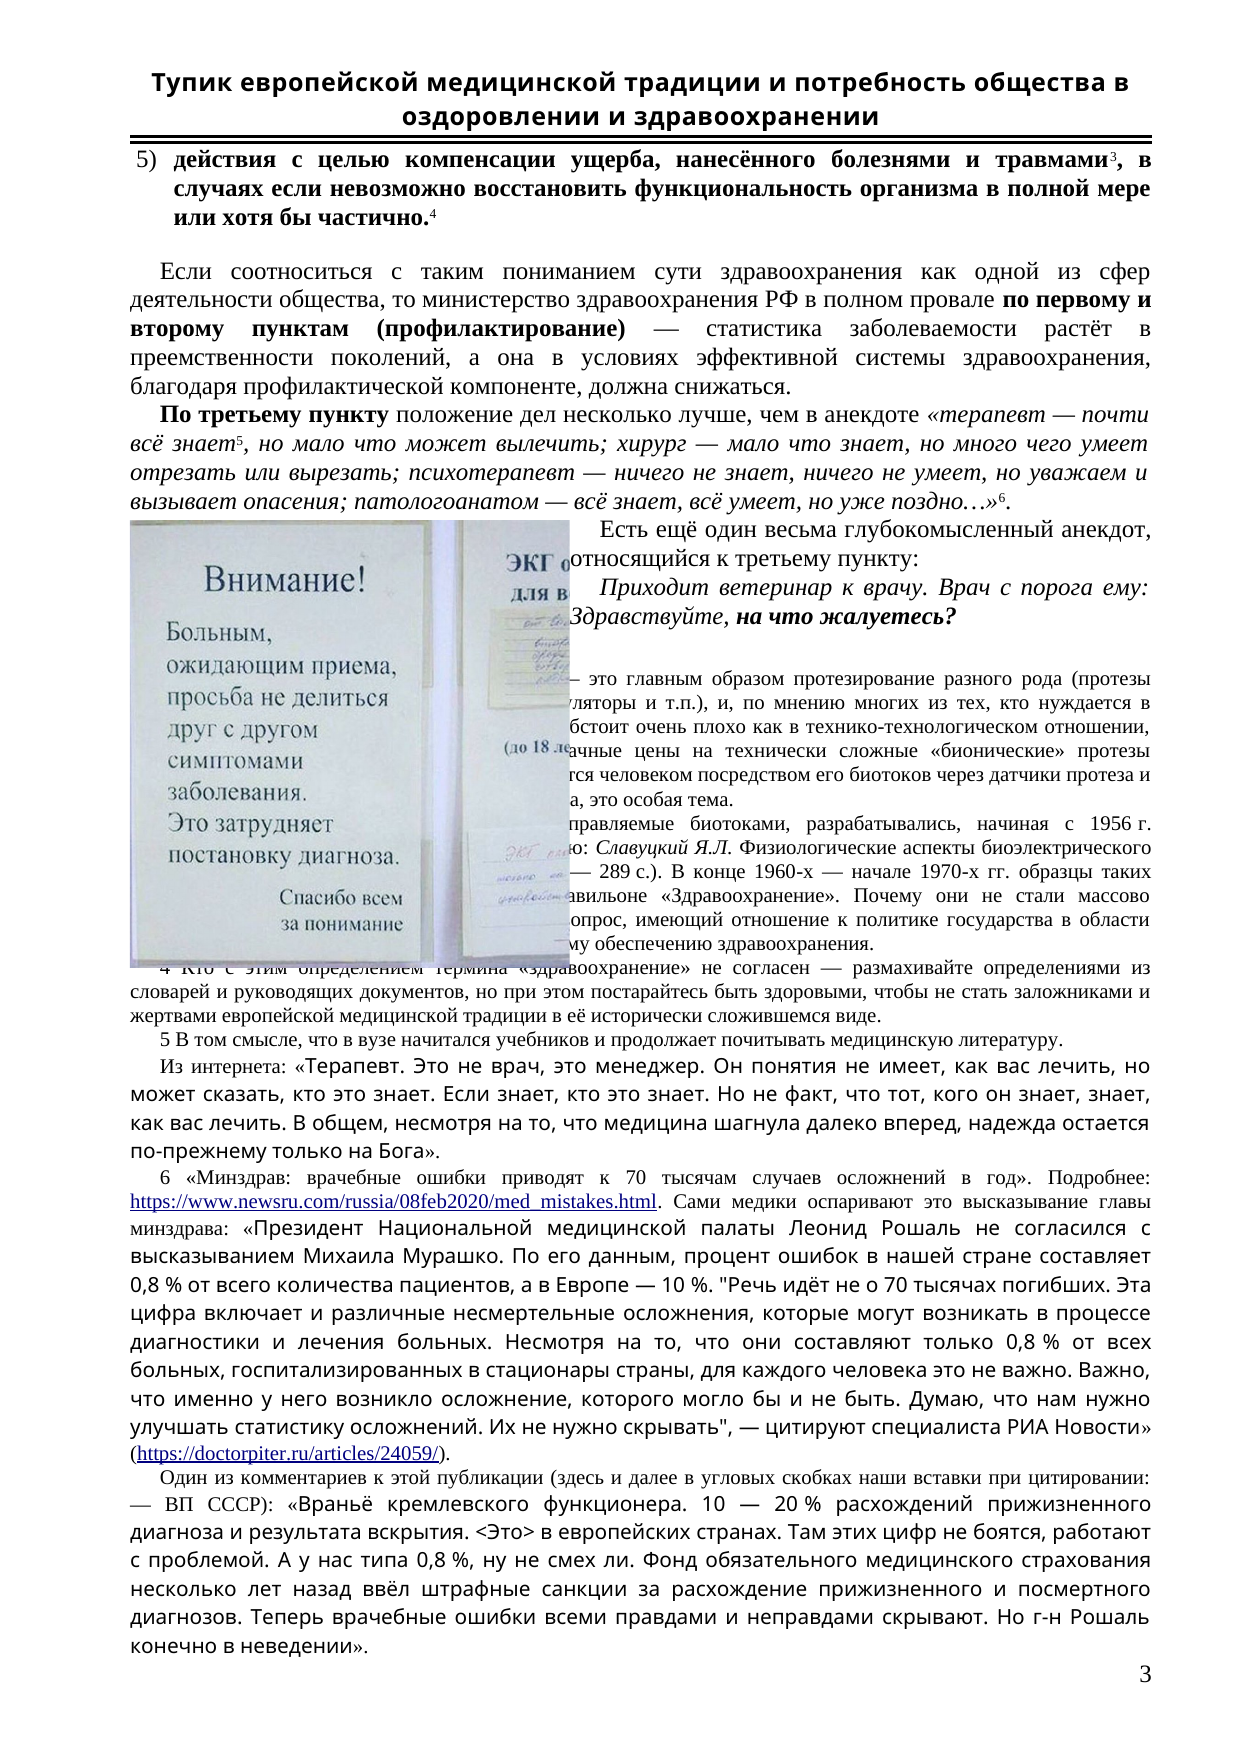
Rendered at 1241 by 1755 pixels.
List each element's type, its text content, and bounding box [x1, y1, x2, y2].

text В том смысле, что в вузе начитался учебников и продолжает почитывать медицинскую литературу. [130, 1027, 1152, 1051]
text Есть ещё один весьма глубокомысленный анекдот, относящийся к третьему пункту: [130, 514, 1152, 572]
list действия с целью компенсации ущерба, нанесённого болезнями и травмами, в случаях если невозможно восстановить функциональность организма в полной мере или хотя бы частично. [136, 144, 1152, 231]
text Приходит ветеринар к врачу. Врач с порога ему: Здравствуйте, на что жалуетесь? [570, 572, 1152, 629]
list Для сведения. В СССР протезы рук, управляемые биотоками, разрабатывались, начиная с 1956 г. («Википедия» при этом ссылается на публикацию: Славуцкий Я.Л. Физиологические аспекты биоэлектрического управления протезами. — М.: Медицина, 1982. — 289 с.). В конце 1960‑х — начале 1970‑х гг. образцы таких протезов можно было видеть на ВДНХ в павильоне «Здравоохранение». Почему они не стали массово применяться ещё в те времена, — это другой вопрос, имеющий отношение к политике государства в области здравоохранения, а не к технико-технологическому обеспечению здравоохранения. [570, 811, 1152, 955]
text Если соотноситься с таким пониманием сути здравоохранения как одной из сфер деятельности общества, то министерство здравоохранения РФ в полном провале по первому и второму пунктам (профилактирование) — статистика заболеваемости растёт в преемственности поколений, а она в условиях эффективной системы здравоохранения, благодаря профилактической компоненте, должна снижаться. [130, 256, 1152, 399]
text По третьему пункту положение дел несколько лучше, чем в анекдоте «терапевт — почти всё знает, но мало что может вылечить; хирург — мало что знает, но много чего умеет отрезать или вырезать; психотерапевт — ничего не знает, ничего не умеет, но уважаем и вызывает опасения; патологоанатом — всё знает, всё умеет, но уже поздно…». [130, 399, 1152, 514]
text Один из комментариев к этой публикации (здесь и далее в угловых скобках наши вставки при цитировании: — ВП СССР): «Враньё кремлевского функционера. 10 — 20 % расхождений прижизненного диагноза и результата вскрытия. <Это> в европейских странах. Там этих цифр не боятся, работают с проблемой. А у нас типа 0,8 %, ну не смех ли. Фонд обязательного медицинского страхования несколько лет назад ввёл штрафные санкции за расхождение прижизненного и посмертного диагнозов. Теперь врачебные ошибки всеми правдами и неправдами скрывают. Но г-н Рошаль конечно в неведении». [130, 1464, 1152, 1659]
list Кто с этим определением термина «здравоохранение» не согласен — размахивайте определениями из словарей и руководящих документов, но при этом постарайтесь быть здоровыми, чтобы не стать заложниками и жертвами европейской медицинской традиции в её исторически сложившемся виде. [130, 955, 1152, 1027]
text «Минздрав: врачебные ошибки приводят к 70 тысячам случаев осложнений в год». Подробнее: https://www.newsru.com/russia/08feb2020/med_mistakes.html. Сами медики оспаривают это высказывание главы минздрава: «Президент Национальной медицинской палаты Леонид Рошаль не согласился с высказыванием Михаила Мурашко. По его данным, процент ошибок в нашей стране составляет 0,8 % от всего количества пациентов, а в Европе — 10 %. "Речь идёт не о 70 тысячах погибших. Эта цифра включает и различные несмертельные осложнения, которые могут возникать в процессе диагностики и лечения больных. Несмотря на то, что они составляют только 0,8 % от всех больных, госпитализированных в стационары страны, для каждого человека это не важно. Важно, что именно у него возникло осложнение, которого могло бы и не быть. Думаю, что нам нужно улучшать статистику осложнений. Их не нужно скрывать", — цитируют специалиста РИА Новости» (https://doctorpiter.ru/articles/24059/). [130, 1165, 1152, 1464]
list Компенсация утраченных возможностей — это главным образом протезирование разного рода (протезы конечностей, инсулиновые помпы, кардиостимуляторы и т.п.), и, по мнению многих из тех, кто нуждается в протезировании, дело в этой области в России обстоит очень плохо как в технико-технологическом отношении, так и в организационном обеспечении. Заоблачные цены на технически сложные «бионические» протезы конечностей, управление которыми осуществляется человеком посредством его биотоков через датчики протеза и систему управления силовыми приводами протеза, это особая тема. [570, 666, 1152, 811]
text Из интернета: «Терапевт. Это не врач, это менеджер. Он понятия не имеет, как вас лечить, но может сказать, кто это знает. Если знает, кто это знает. Но не факт, что тот, кого он знает, знает, как вас лечить. В общем, несмотря на то, что медицина шагнула далеко вперед, надежда остается по-прежнему только на Бога». [130, 1051, 1152, 1165]
